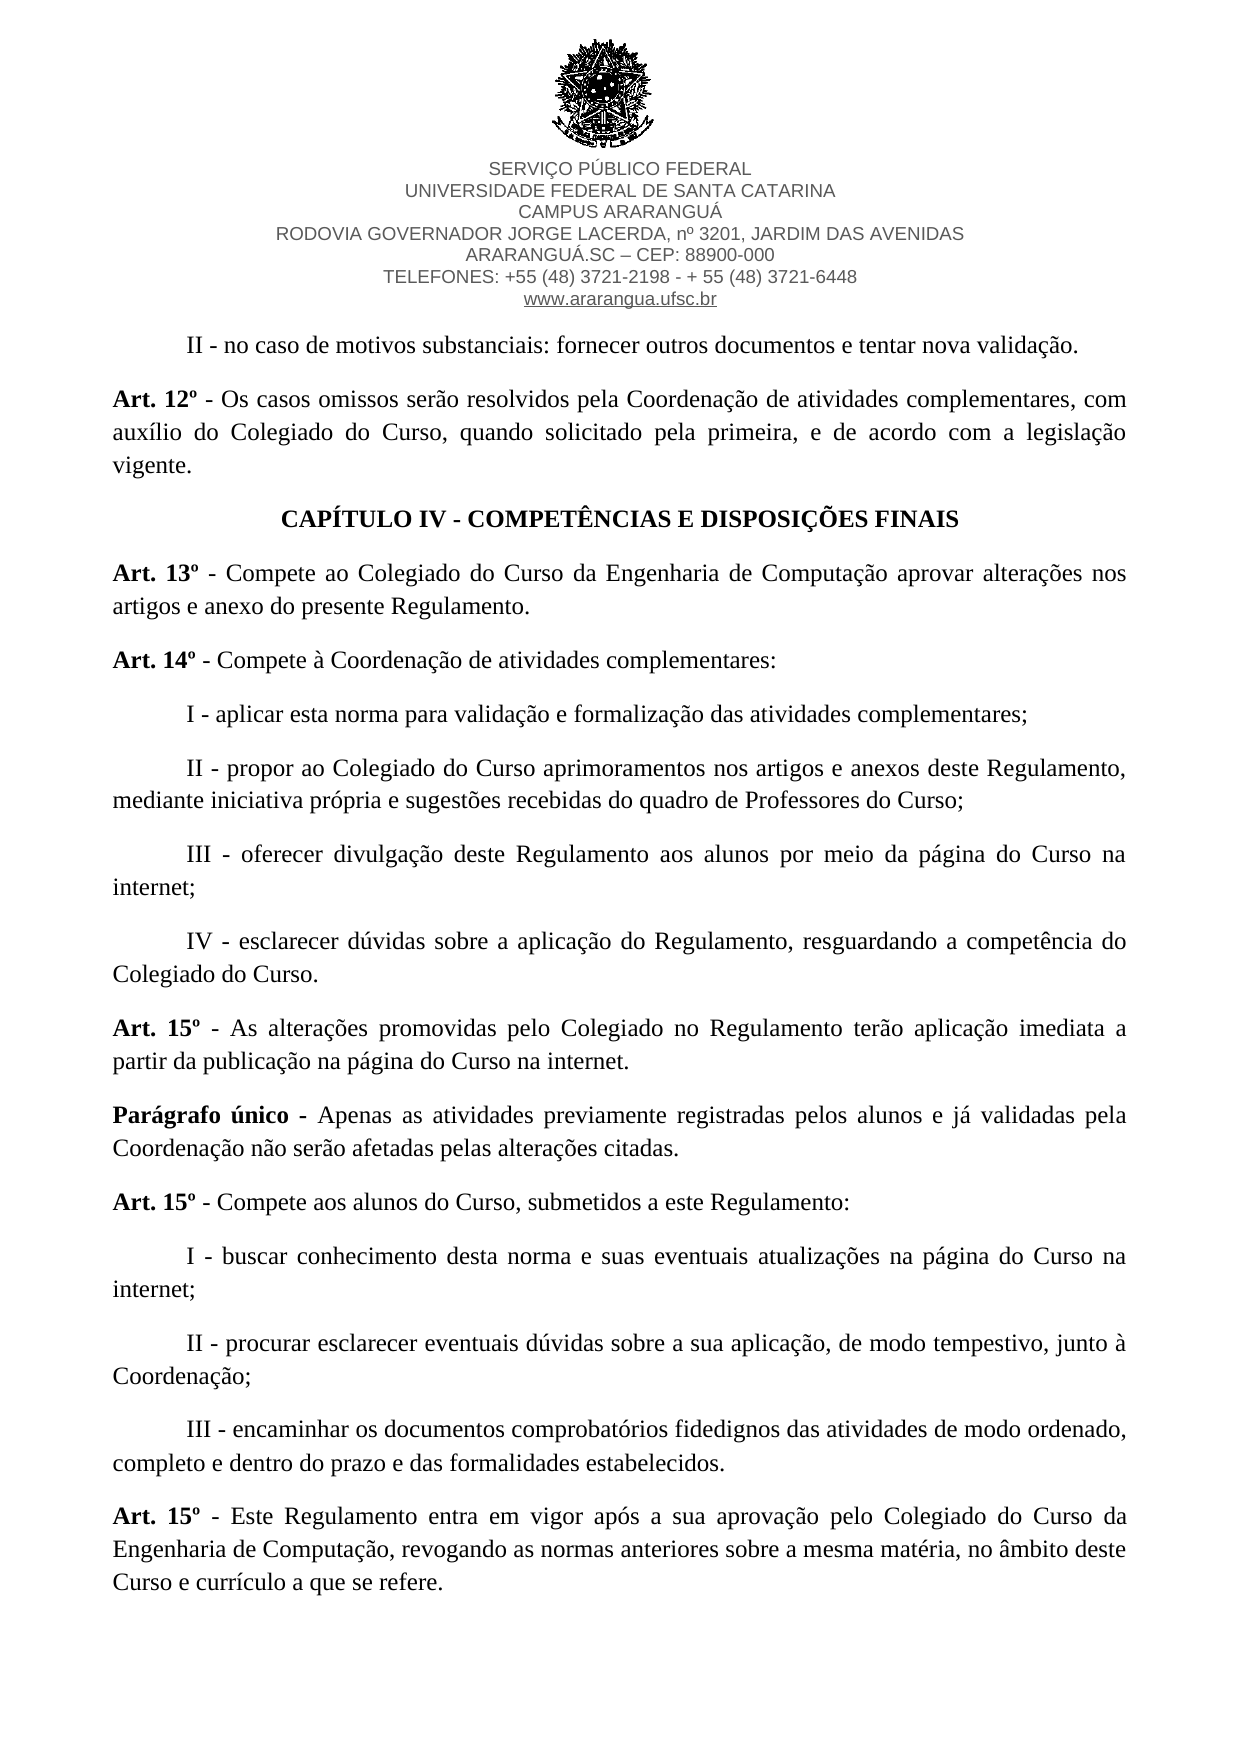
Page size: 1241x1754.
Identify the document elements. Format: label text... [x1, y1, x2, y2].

text CAPÍTULO IV - COMPETÊNCIAS E DISPOSIÇÕES FINAIS [112, 504, 1128, 533]
text Art. 15º - Compete aos alunos do Curso, submetidos a este Regulamento: [112, 1187, 1128, 1216]
text IV - esclarecer dúvidas sobre a aplicação do Regulamento, resguardando a competência do Colegiado do Curso. [112, 926, 1128, 988]
text Parágrafo único - Apenas as atividades previamente registradas pelos alunos e já validadas pela Coordenação não serão afetadas pelas alterações citadas. [112, 1100, 1128, 1162]
text Art. 12º - Os casos omissos serão resolvidos pela Coordenação de atividades complementares, com auxílio do Colegiado do Curso, quando solicitado pela primeira, e de acordo com a legislação vigente. [112, 384, 1128, 479]
picture [547, 33, 660, 154]
text Art. 15º - As alterações promovidas pelo Colegiado no Regulamento terão aplicação imediata a partir da publicação na página do Curso na internet. [112, 1013, 1128, 1075]
text Art. 15º - Este Regulamento entra em vigor após a sua aprovação pelo Colegiado do Curso da Engenharia de Computação, revogando as normas anteriores sobre a mesma matéria, no âmbito deste Curso e currículo a que se refere. [112, 1501, 1128, 1596]
text II - propor ao Colegiado do Curso aprimoramentos nos artigos e anexos deste Regulamento, mediante iniciativa própria e sugestões recebidas do quadro de Professores do Curso; [112, 753, 1128, 814]
text III - oferecer divulgação deste Regulamento aos alunos por meio da página do Curso na internet; [112, 839, 1128, 901]
text II - procurar esclarecer eventuais dúvidas sobre a sua aplicação, de modo tempestivo, junto à Coordenação; [112, 1328, 1128, 1389]
text II - no caso de motivos substanciais: fornecer outros documentos e tentar nova validação. [112, 330, 1128, 359]
text I - buscar conhecimento desta norma e suas eventuais atualizações na página do Curso na internet; [112, 1241, 1128, 1303]
text Art. 13º - Compete ao Colegiado do Curso da Engenharia de Computação aprovar alterações nos artigos e anexo do presente Regulamento. [112, 558, 1128, 620]
text III - encaminhar os documentos comprobatórios fidedignos das atividades de modo ordenado, completo e dentro do prazo e das formalidades estabelecidos. [112, 1414, 1128, 1476]
text Art. 14º - Compete à Coordenação de atividades complementares: [112, 645, 1128, 674]
text I - aplicar esta norma para validação e formalização das atividades complementares; [112, 699, 1128, 727]
